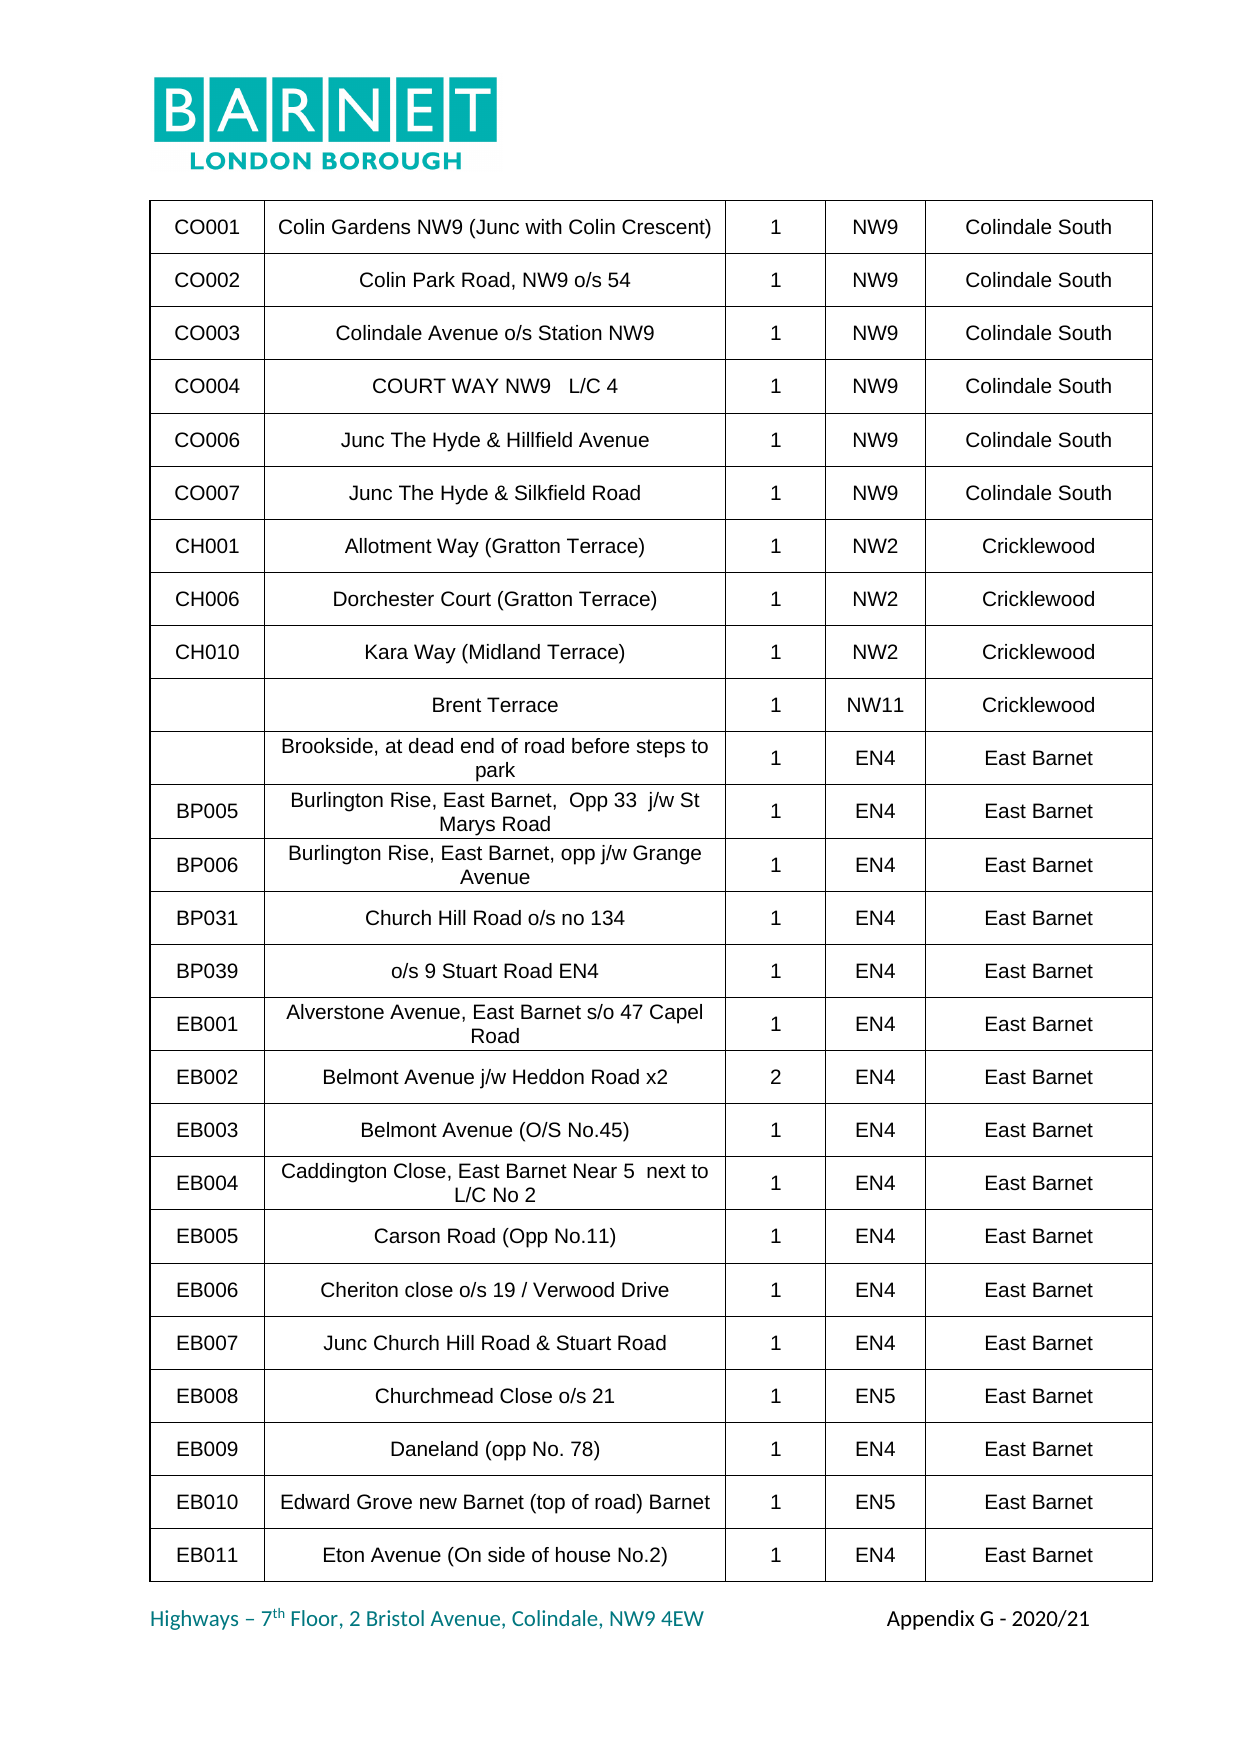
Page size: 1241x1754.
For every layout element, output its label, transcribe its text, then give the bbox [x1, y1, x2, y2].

table_cell 1 [726, 1210, 825, 1262]
table_cell COURT WAY NW9 L/C 4 [265, 360, 725, 412]
table_cell Colindale South [926, 201, 1152, 253]
table_cell EB005 [151, 1210, 264, 1262]
table_cell 1 [726, 201, 825, 253]
table_cell Brent Terrace [265, 679, 725, 731]
table_cell East Barnet [926, 1529, 1152, 1581]
table_cell Junc The Hyde & Silkfield Road [265, 467, 725, 519]
table_cell Cricklewood [926, 679, 1152, 731]
table_cell Cricklewood [926, 520, 1152, 572]
table_cell Colindale South [926, 360, 1152, 412]
table_cell EN4 [826, 998, 925, 1050]
table_cell NW2 [826, 520, 925, 572]
table_cell o/s 9 Stuart Road EN4 [265, 945, 725, 997]
table_cell 1 [726, 1317, 825, 1369]
table_cell EN4 [826, 945, 925, 997]
table_cell BP005 [151, 785, 264, 837]
table_cell Colin Gardens NW9 (Junc with Colin Crescent) [265, 201, 725, 253]
table_cell 1 [726, 520, 825, 572]
table_cell [151, 679, 264, 731]
table_cell Belmont Avenue j/w Heddon Road x2 [265, 1051, 725, 1103]
table_cell EN4 [826, 1264, 925, 1316]
table_cell NW2 [826, 626, 925, 678]
table_cell Kara Way (Midland Terrace) [265, 626, 725, 678]
table_cell Church Hill Road o/s no 134 [265, 892, 725, 944]
table_cell [151, 732, 264, 784]
table_cell 1 [726, 467, 825, 519]
table_cell EB008 [151, 1370, 264, 1422]
table_cell EB009 [151, 1423, 264, 1475]
table_cell EN4 [826, 1529, 925, 1581]
table_cell EB001 [151, 998, 264, 1050]
table_cell EN4 [826, 1423, 925, 1475]
table_cell CO006 [151, 414, 264, 466]
table_cell NW11 [826, 679, 925, 731]
table_cell East Barnet [926, 945, 1152, 997]
table_cell Brookside, at dead end of road before steps to park [265, 732, 725, 784]
table_cell Daneland (opp No. 78) [265, 1423, 725, 1475]
table_cell Colindale South [926, 414, 1152, 466]
table_cell NW9 [826, 467, 925, 519]
table_cell East Barnet [926, 1423, 1152, 1475]
table_cell Burlington Rise, East Barnet, opp j/w Grange Avenue [265, 839, 725, 891]
table_cell East Barnet [926, 1157, 1152, 1209]
table_cell Cheriton close o/s 19 / Verwood Drive [265, 1264, 725, 1316]
table_cell 1 [726, 945, 825, 997]
table_cell EB007 [151, 1317, 264, 1369]
table_cell Colindale South [926, 307, 1152, 359]
table_cell CH001 [151, 520, 264, 572]
table_cell EN4 [826, 785, 925, 837]
table_cell Colin Park Road, NW9 o/s 54 [265, 254, 725, 306]
table_cell 1 [726, 679, 825, 731]
table_cell EB011 [151, 1529, 264, 1581]
table_cell EB004 [151, 1157, 264, 1209]
table_cell CO003 [151, 307, 264, 359]
table_cell 1 [726, 1264, 825, 1316]
table_cell Alverstone Avenue, East Barnet s/o 47 Capel Road [265, 998, 725, 1050]
table_cell East Barnet [926, 1051, 1152, 1103]
table_cell EB010 [151, 1476, 264, 1528]
table_cell Churchmead Close o/s 21 [265, 1370, 725, 1422]
table_cell NW9 [826, 360, 925, 412]
table_cell 1 [726, 360, 825, 412]
table_cell EN4 [826, 839, 925, 891]
table_cell 2 [726, 1051, 825, 1103]
table_cell CO004 [151, 360, 264, 412]
table_cell EN4 [826, 1051, 925, 1103]
table_cell 1 [726, 839, 825, 891]
table_cell Allotment Way (Gratton Terrace) [265, 520, 725, 572]
table_cell East Barnet [926, 998, 1152, 1050]
table_cell 1 [726, 892, 825, 944]
table_cell CO002 [151, 254, 264, 306]
table_cell 1 [726, 1370, 825, 1422]
table_cell CH010 [151, 626, 264, 678]
table_cell East Barnet [926, 1210, 1152, 1262]
table_cell 1 [726, 307, 825, 359]
table_cell Junc The Hyde & Hillfield Avenue [265, 414, 725, 466]
table_cell EB002 [151, 1051, 264, 1103]
table_cell Dorchester Court (Gratton Terrace) [265, 573, 725, 625]
table_cell EN4 [826, 1157, 925, 1209]
table_cell 1 [726, 254, 825, 306]
table_cell EN4 [826, 1210, 925, 1262]
table_cell 1 [726, 626, 825, 678]
table_cell 1 [726, 1529, 825, 1581]
table_cell NW9 [826, 414, 925, 466]
table_cell CO007 [151, 467, 264, 519]
table_cell 1 [726, 414, 825, 466]
table_cell NW9 [826, 254, 925, 306]
table_cell Belmont Avenue (O/S No.45) [265, 1104, 725, 1156]
table_cell EN4 [826, 1104, 925, 1156]
table_cell Burlington Rise, East Barnet, Opp 33 j/w St Marys Road [265, 785, 725, 837]
table_cell BP031 [151, 892, 264, 944]
table_cell Edward Grove new Barnet (top of road) Barnet [265, 1476, 725, 1528]
table_cell 1 [726, 573, 825, 625]
table_cell Cricklewood [926, 573, 1152, 625]
table_cell 1 [726, 1104, 825, 1156]
table_cell East Barnet [926, 892, 1152, 944]
table_cell EN4 [826, 1317, 925, 1369]
table_cell EN5 [826, 1476, 925, 1528]
table_cell Cricklewood [926, 626, 1152, 678]
table_cell East Barnet [926, 1370, 1152, 1422]
table_cell 1 [726, 785, 825, 837]
table_cell 1 [726, 1423, 825, 1475]
table_cell CO001 [151, 201, 264, 253]
table_cell Caddington Close, East Barnet Near 5 next to L/C No 2 [265, 1157, 725, 1209]
table_cell East Barnet [926, 732, 1152, 784]
table_cell BP039 [151, 945, 264, 997]
table_cell CH006 [151, 573, 264, 625]
table_cell NW2 [826, 573, 925, 625]
table_cell EN5 [826, 1370, 925, 1422]
table_cell 1 [726, 1157, 825, 1209]
table_cell East Barnet [926, 1476, 1152, 1528]
table_cell Eton Avenue (On side of house No.2) [265, 1529, 725, 1581]
table_cell EB006 [151, 1264, 264, 1316]
table_cell Junc Church Hill Road & Stuart Road [265, 1317, 725, 1369]
table_cell 1 [726, 732, 825, 784]
table_cell NW9 [826, 201, 925, 253]
table_cell NW9 [826, 307, 925, 359]
table_cell EN4 [826, 732, 925, 784]
table_cell EB003 [151, 1104, 264, 1156]
table_cell East Barnet [926, 839, 1152, 891]
table_cell 1 [726, 998, 825, 1050]
table_cell Carson Road (Opp No.11) [265, 1210, 725, 1262]
table_cell BP006 [151, 839, 264, 891]
table_cell EN4 [826, 892, 925, 944]
table_cell East Barnet [926, 1317, 1152, 1369]
table_cell Colindale South [926, 467, 1152, 519]
table_cell East Barnet [926, 1104, 1152, 1156]
table_cell Colindale South [926, 254, 1152, 306]
table_cell East Barnet [926, 785, 1152, 837]
table_cell East Barnet [926, 1264, 1152, 1316]
table_cell 1 [726, 1476, 825, 1528]
table_cell Colindale Avenue o/s Station NW9 [265, 307, 725, 359]
